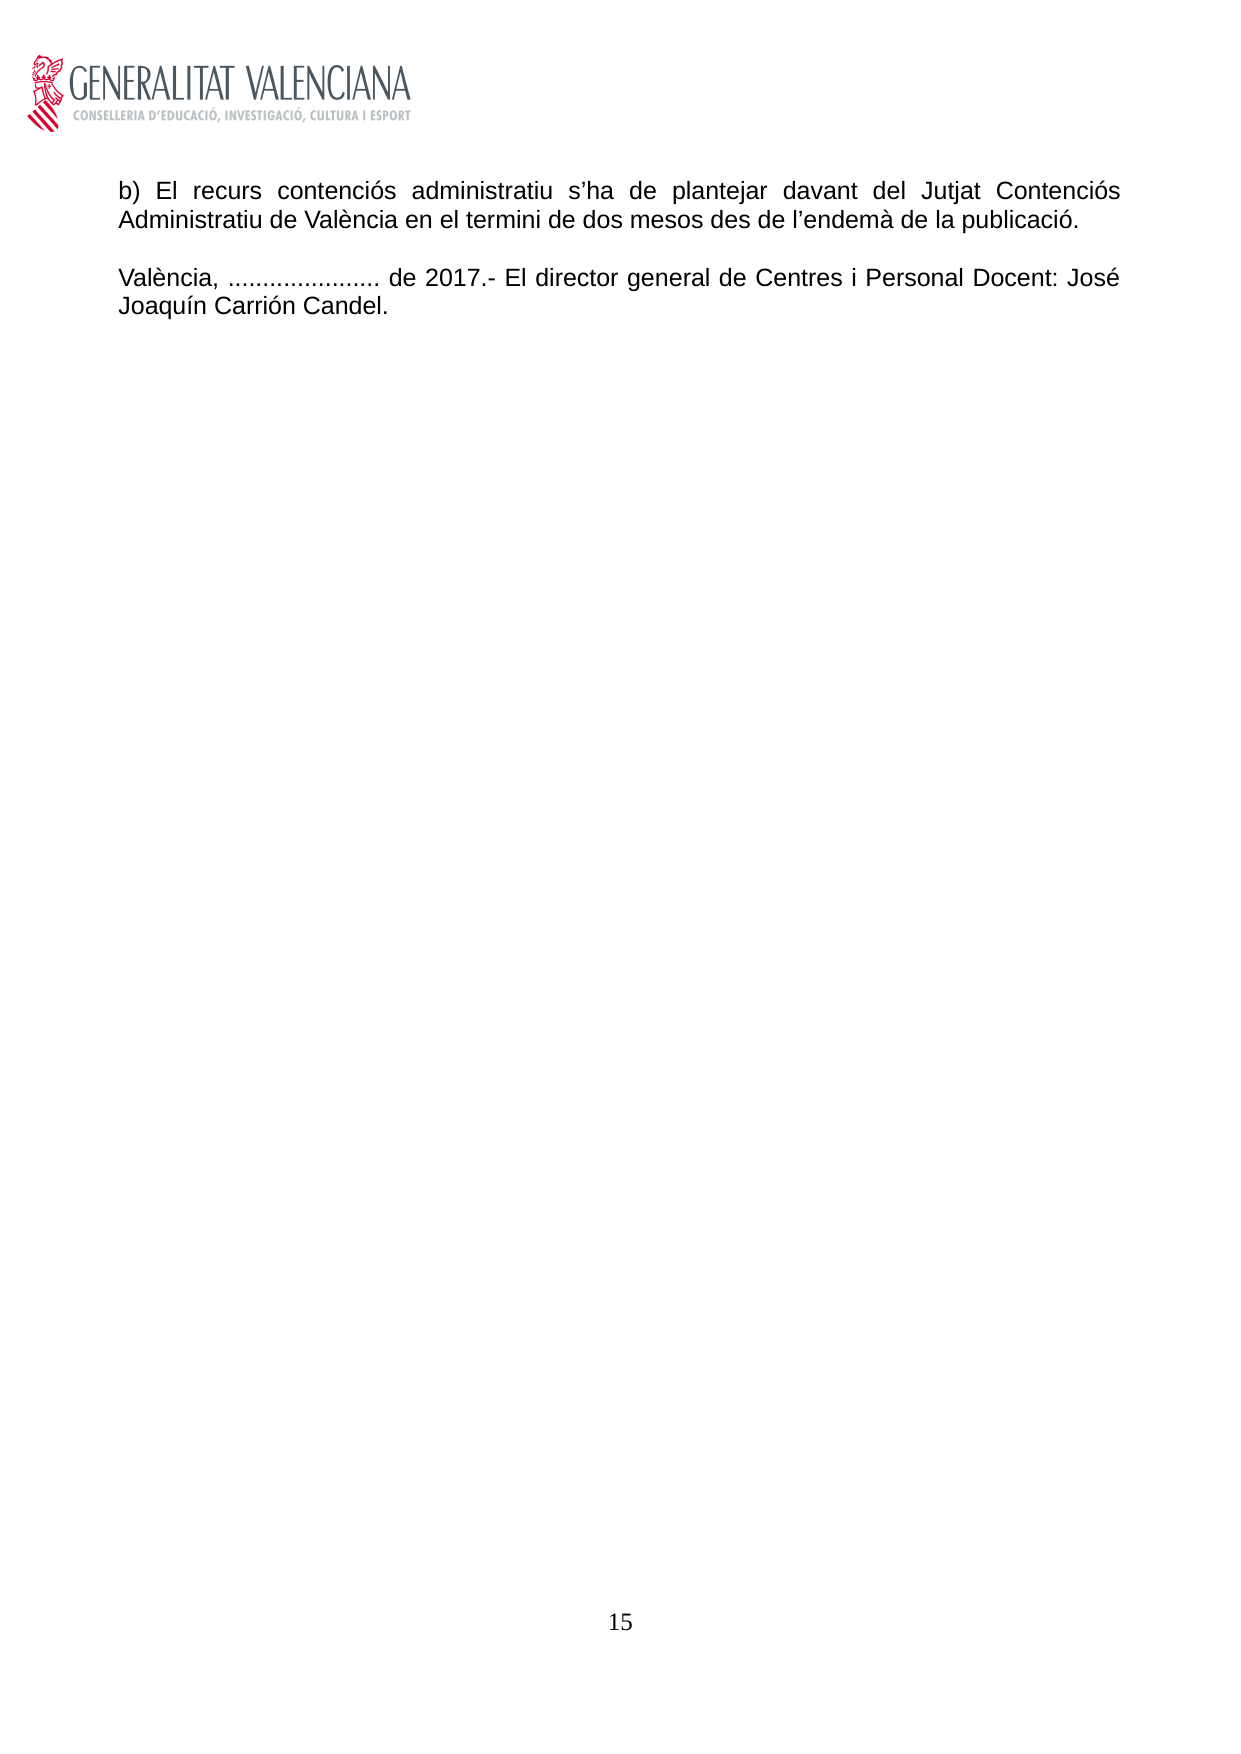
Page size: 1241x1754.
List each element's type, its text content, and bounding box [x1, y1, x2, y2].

text València, ...................... de 2017.- El director general de Centres i Personal Docent: José Joaquín Carrión Candel. [118, 263, 1122, 320]
picture [0, 19, 439, 167]
text b) El recurs contenciós administratiu s’ha de plantejar davant del Jutjat Contenciós Administratiu de València en el termini de dos mesos des de l’endemà de la publicació. [118, 176, 1122, 234]
